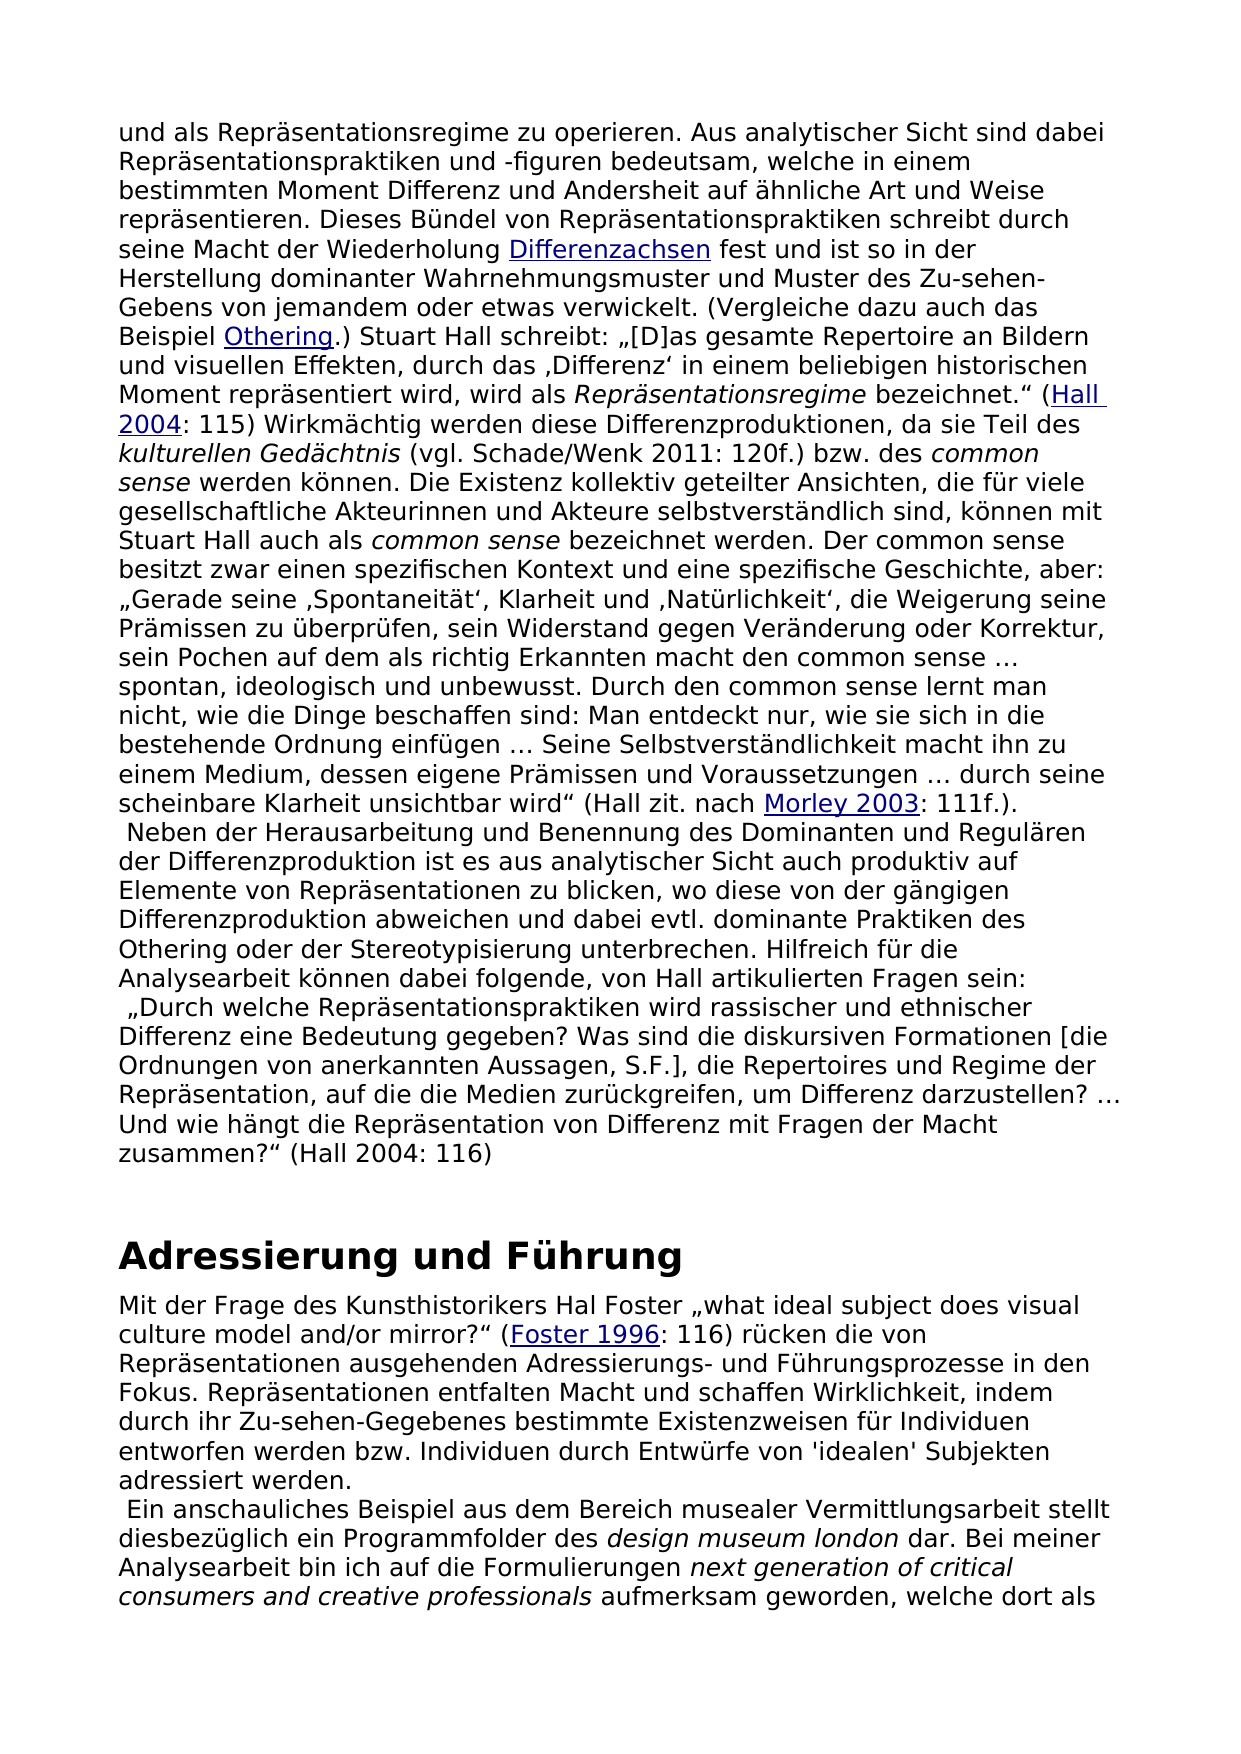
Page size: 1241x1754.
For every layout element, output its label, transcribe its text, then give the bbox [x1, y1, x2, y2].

text und als Repräsentationsregime zu operieren. Aus analytischer Sicht sind dabei Repräsentationspraktiken und -figuren bedeutsam, welche in einem bestimmten Moment Differenz und Andersheit auf ähnliche Art und Weise repräsentieren. Dieses Bündel von Repräsentationspraktiken schreibt durch seine Macht der Wiederholung Differenzachsen fest und ist so in der Herstellung dominanter Wahrnehmungsmuster und Muster des Zu-sehen-Gebens von jemandem oder etwas verwickelt. (Vergleiche dazu auch das Beispiel Othering.) Stuart Hall schreibt: „[D]as gesamte Repertoire an Bildern und visuellen Effekten, durch das ‚Differenz‘ in einem beliebigen historischen Moment repräsentiert wird, wird als Repräsentationsregime bezeichnet.“ (Hall 2004: 115) Wirkmächtig werden diese Differenzproduktionen, da sie Teil des kulturellen Gedächtnis (vgl. Schade/Wenk 2011: 120f.) bzw. des common sense werden können. Die Existenz kollektiv geteilter Ansichten, die für viele gesellschaftliche Akteurinnen und Akteure selbstverständlich sind, können mit Stuart Hall auch als common sense bezeichnet werden. Der common sense besitzt zwar einen spezifischen Kontext und eine spezifische Geschichte, aber: „Gerade seine ‚Spontaneität‘, Klarheit und ‚Natürlichkeit‘, die Weigerung seine Prämissen zu überprüfen, sein Widerstand gegen Veränderung oder Korrektur, sein Pochen auf dem als richtig Erkannten macht den common sense … spontan, ideologisch und unbewusst. Durch den common sense lernt man nicht, wie die Dinge beschaffen sind: Man entdeckt nur, wie sie sich in die bestehende Ordnung einfügen … Seine Selbstverständlichkeit macht ihn zu einem Medium, dessen eigene Prämissen und Voraussetzungen … durch seine scheinbare Klarheit unsichtbar wird“ (Hall zit. nach Morley 2003: 111f.). Neben der Herausarbeitung und Benennung des Dominanten und Regulären der Differenzproduktion ist es aus analytischer Sicht auch produktiv auf Elemente von Repräsentationen zu blicken, wo diese von der gängigen Differenzproduktion abweichen und dabei evtl. dominante Praktiken des Othering oder der Stereotypisierung unterbrechen. Hilfreich für die Analysearbeit können dabei folgende, von Hall artikulierten Fragen sein: „Durch welche Repräsentationspraktiken wird rassischer und ethnischer Differenz eine Bedeutung gegeben? Was sind die diskursiven Formationen [die Ordnungen von anerkannten Aussagen, S.F.], die Repertoires und Regime der Repräsentation, auf die die Medien zurückgreifen, um Differenz darzustellen? … Und wie hängt die Repräsentation von Differenz mit Fragen der Macht zusammen?“ (Hall 2004: 116) [118, 118, 1122, 1197]
subtitle Adressierung und Führung [118, 1235, 1122, 1278]
text Mit der Frage des Kunsthistorikers Hal Foster „what ideal subject does visual culture model and/or mirror?“ (Foster 1996: 116) rücken die von Repräsentationen ausgehenden Adressierungs- und Führungsprozesse in den Fokus. Repräsentationen entfalten Macht und schaffen Wirklichkeit, indem durch ihr Zu-sehen-Gegebenes bestimmte Existenzweisen für Individuen entworfen werden bzw. Individuen durch Entwürfe von 'idealen' Subjekten adressiert werden. Ein anschauliches Beispiel aus dem Bereich musealer Vermittlungsarbeit stellt diesbezüglich ein Programmfolder des design museum london dar. Bei meiner Analysearbeit bin ich auf die Formulierungen next generation of critical consumers and creative professionals aufmerksam geworden, welche dort als [118, 1291, 1122, 1612]
